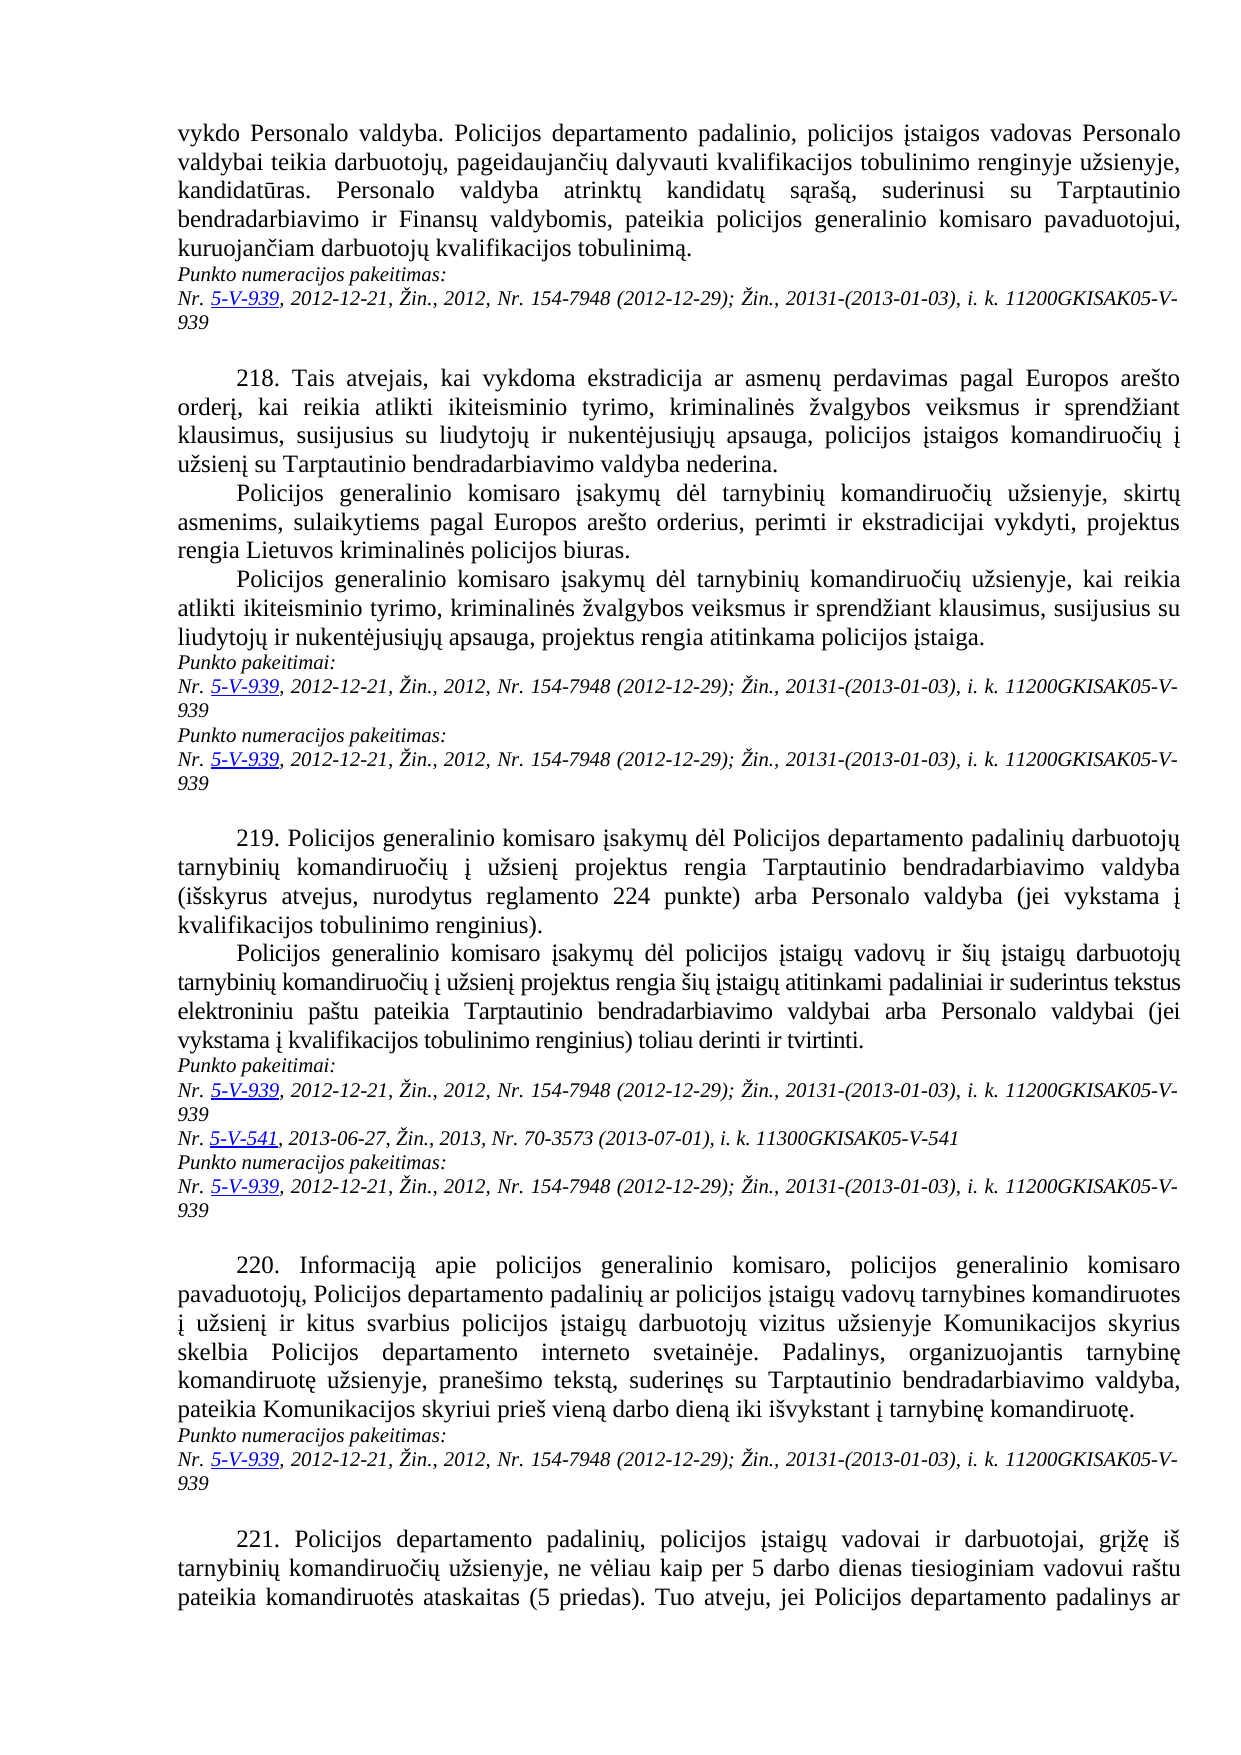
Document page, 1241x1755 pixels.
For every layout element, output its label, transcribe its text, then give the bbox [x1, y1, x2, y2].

text Nr. 5-V-939, 2012-12-21, Žin., 2012, Nr. 154-7948 (2012-12-29); Žin., 20131-(2013-01-03), i. k. 11200GKISAK05-V-939 [177, 747, 1181, 795]
text Policijos generalinio komisaro įsakymų dėl policijos įstaigų vadovų ir šių įstaigų darbuotojų tarnybinių komandiruočių į užsienį projektus rengia šių įstaigų atitinkami padaliniai ir suderintus tekstus elektroniniu paštu pateikia Tarptautinio bendradarbiavimo valdybai arba Personalo valdybai (jei vykstama į kvalifikacijos tobulinimo renginius) toliau derinti ir tvirtinti. [177, 938, 1181, 1053]
text Nr. 5-V-541, 2013-06-27, Žin., 2013, Nr. 70-3573 (2013-07-01), i. k. 11300GKISAK05-V-541 [177, 1126, 1181, 1150]
text Punkto numeracijos pakeitimas: [177, 1423, 1181, 1447]
text Nr. 5-V-939, 2012-12-21, Žin., 2012, Nr. 154-7948 (2012-12-29); Žin., 20131-(2013-01-03), i. k. 11200GKISAK05-V-939 [177, 286, 1181, 334]
text Punkto numeracijos pakeitimas: [177, 262, 1181, 286]
text Nr. 5-V-939, 2012-12-21, Žin., 2012, Nr. 154-7948 (2012-12-29); Žin., 20131-(2013-01-03), i. k. 11200GKISAK05-V-939 [177, 674, 1181, 722]
text Punkto pakeitimai: [177, 1053, 1181, 1077]
text 220. Informaciją apie policijos generalinio komisaro, policijos generalinio komisaro pavaduotojų, Policijos departamento padalinių ar policijos įstaigų vadovų tarnybines komandiruotes į užsienį ir kitus svarbius policijos įstaigų darbuotojų vizitus užsienyje Komunikacijos skyrius skelbia Policijos departamento interneto svetainėje. Padalinys, organizuojantis tarnybinę komandiruotę užsienyje, pranešimo tekstą, suderinęs su Tarptautinio bendradarbiavimo valdyba, pateikia Komunikacijos skyriui prieš vieną darbo dieną iki išvykstant į tarnybinę komandiruotę. [177, 1251, 1181, 1423]
text 219. Policijos generalinio komisaro įsakymų dėl Policijos departamento padalinių darbuotojų tarnybinių komandiruočių į užsienį projektus rengia Tarptautinio bendradarbiavimo valdyba (išskyrus atvejus, nurodytus reglamento 224 punkte) arba Personalo valdyba (jei vykstama į kvalifikacijos tobulinimo renginius). [177, 823, 1181, 938]
text Punkto numeracijos pakeitimas: [177, 722, 1181, 747]
text Punkto pakeitimai: [177, 650, 1181, 674]
text 221. Policijos departamento padalinių, policijos įstaigų vadovai ir darbuotojai, grįžę iš tarnybinių komandiruočių užsienyje, ne vėliau kaip per 5 darbo dienas tiesioginiam vadovui raštu pateikia komandiruotės ataskaitas (5 priedas). Tuo atveju, jei Policijos departamento padalinys ar [177, 1524, 1181, 1610]
text vykdo Personalo valdyba. Policijos departamento padalinio, policijos įstaigos vadovas Personalo valdybai teikia darbuotojų, pageidaujančių dalyvauti kvalifikacijos tobulinimo renginyje užsienyje, kandidatūras. Personalo valdyba atrinktų kandidatų sąrašą, suderinusi su Tarptautinio bendradarbiavimo ir Finansų valdybomis, pateikia policijos generalinio komisaro pavaduotojui, kuruojančiam darbuotojų kvalifikacijos tobulinimą. [177, 118, 1181, 262]
text Nr. 5-V-939, 2012-12-21, Žin., 2012, Nr. 154-7948 (2012-12-29); Žin., 20131-(2013-01-03), i. k. 11200GKISAK05-V-939 [177, 1174, 1181, 1222]
text Policijos generalinio komisaro įsakymų dėl tarnybinių komandiruočių užsienyje, skirtų asmenims, sulaikytiems pagal Europos arešto orderius, perimti ir ekstradicijai vykdyti, projektus rengia Lietuvos kriminalinės policijos biuras. [177, 478, 1181, 564]
text Nr. 5-V-939, 2012-12-21, Žin., 2012, Nr. 154-7948 (2012-12-29); Žin., 20131-(2013-01-03), i. k. 11200GKISAK05-V-939 [177, 1447, 1181, 1495]
text Punkto numeracijos pakeitimas: [177, 1150, 1181, 1174]
text Nr. 5-V-939, 2012-12-21, Žin., 2012, Nr. 154-7948 (2012-12-29); Žin., 20131-(2013-01-03), i. k. 11200GKISAK05-V-939 [177, 1077, 1181, 1126]
text 218. Tais atvejais, kai vykdoma ekstradicija ar asmenų perdavimas pagal Europos arešto orderį, kai reikia atlikti ikiteisminio tyrimo, kriminalinės žvalgybos veiksmus ir sprendžiant klausimus, susijusius su liudytojų ir nukentėjusiųjų apsauga, policijos įstaigos komandiruočių į užsienį su Tarptautinio bendradarbiavimo valdyba nederina. [177, 363, 1181, 478]
text Policijos generalinio komisaro įsakymų dėl tarnybinių komandiruočių užsienyje, kai reikia atlikti ikiteisminio tyrimo, kriminalinės žvalgybos veiksmus ir sprendžiant klausimus, susijusius su liudytojų ir nukentėjusiųjų apsauga, projektus rengia atitinkama policijos įstaiga. [177, 564, 1181, 650]
